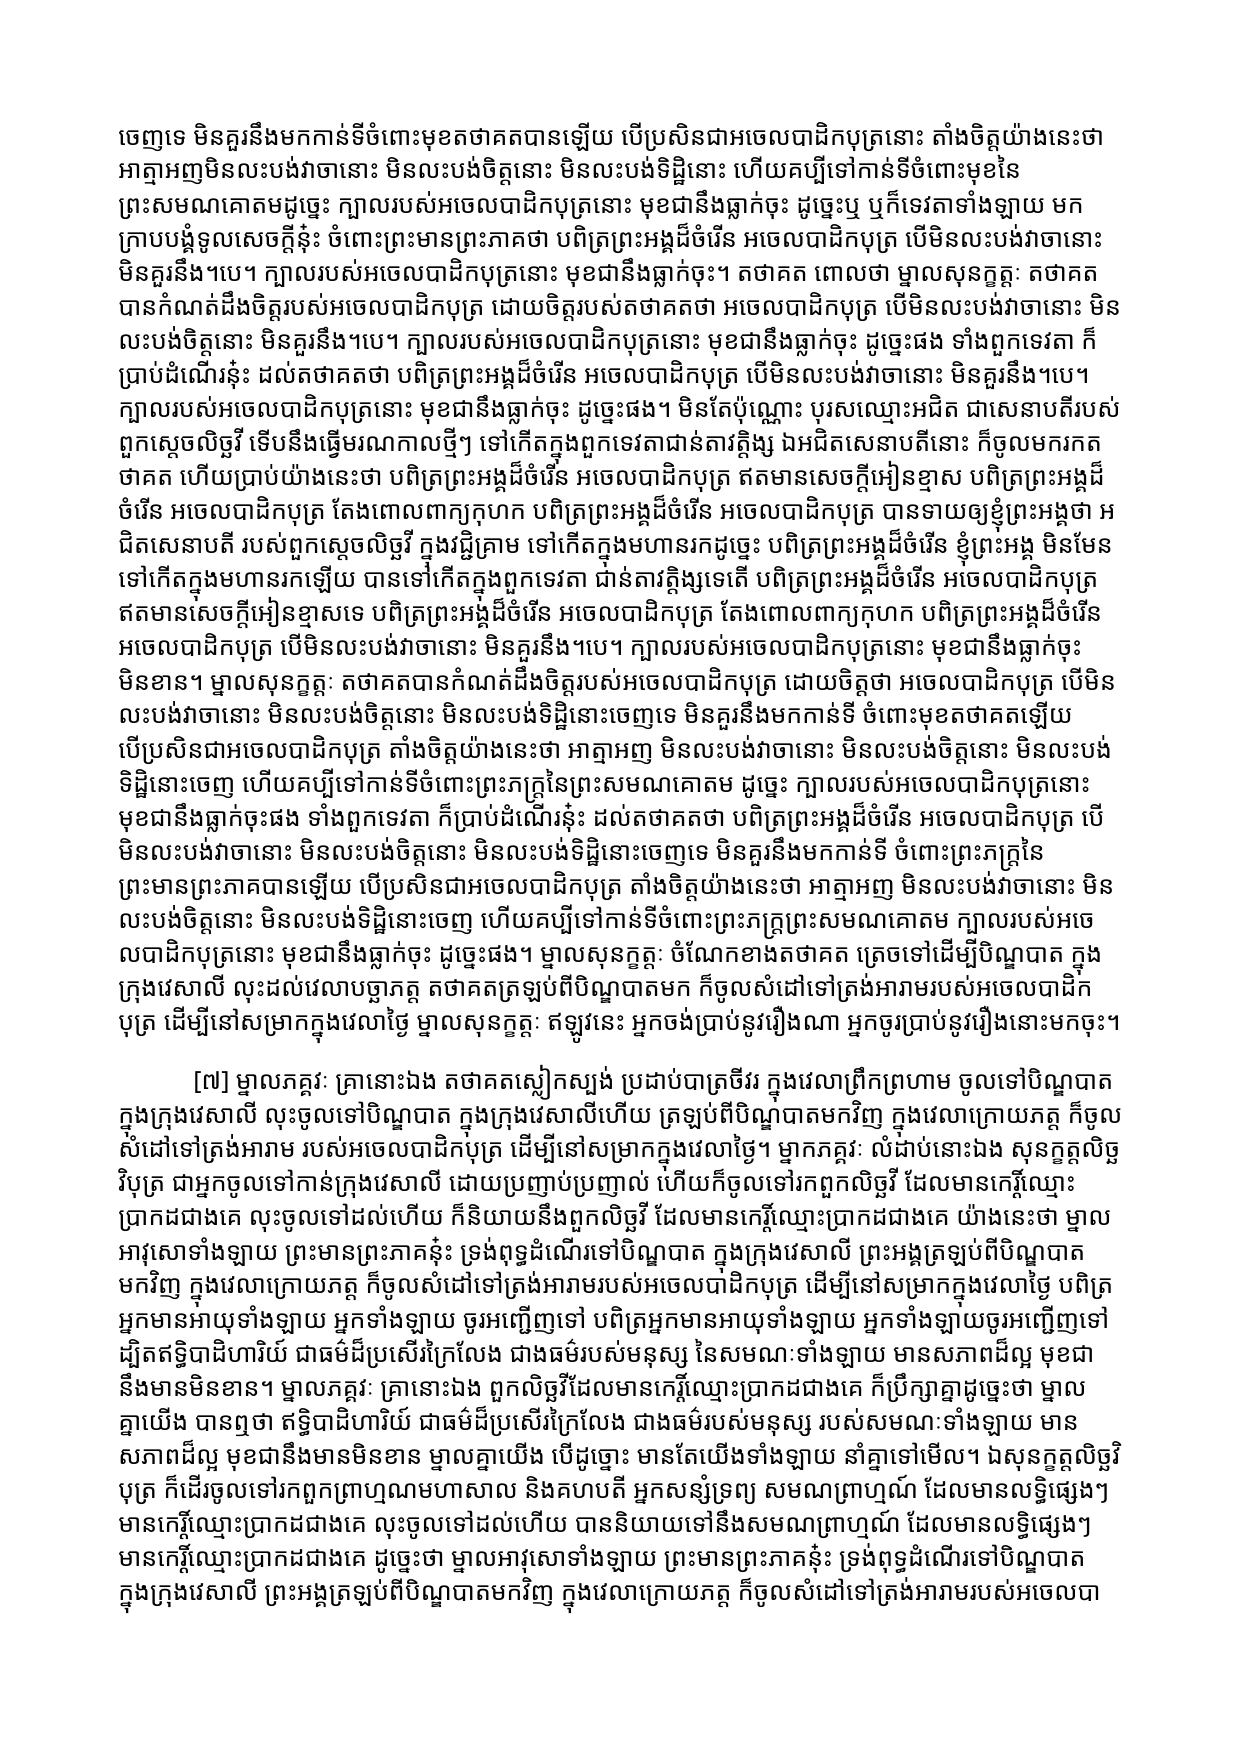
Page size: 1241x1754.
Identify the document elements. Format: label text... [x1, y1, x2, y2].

text [៦] ម្នាលភគ្គវៈ សម័យមួយ តថាគតឋិតនៅក្នុងកូដាគារសាលា នាព្រៃមហាវ័ន ជិតក្រុង​វេសាលីឯណោះ។ សម័យនោះឯង អចេលបាដិកបុត្រ នៅអាស្រ័យក្នុងក្រុងវេសាលី ជាអ្នក​បាន​លាភ និងយសដ៏ប្រសើរ ក្នុងវជ្ជិគ្រាម។ អចេលបាដិកបុត្រនោះ ពោលពាក្យក្នុងកណ្តាលបរិសទ្យ ក្រុងវេសាលីយ៉ាងនេះថា ព្រះសមណគោតម ជាញាណវាទ (អ្នកពោលដោយប្រាជ្ញា) ឯយើង​ក៏ជាញាណវាទដែរ អ្នកដែលជាញាណវាទ និងអ្នកដែលជាញាណវាទដូចគ្នា គួរនឹងសំដែង​​ឥទ្ធិបាដិហារិយ៍ ជាធម៌ដ៏ប្រសើរក្រៃលែង ជាងធម៌របស់មនុស្សតគ្នា តែព្រះសមណគោតម គួរ​មកកាន់ទីពាក់កណ្តាលផ្លូវ ឯយើងក៏គួរទៅដល់ទីពាក់កណ្តាលផ្លូវដែរ ហើយយើងទាំងពីរ​នាក់​នោះ នឹងធ្វើ​ឥទ្ធិបាដិហារិយ៍ ជាធម៌ដ៏ប្រសើរក្រៃលែង ជាងធម៌របស់មនុស្ស ក្នុងទីដែល​ជួបគ្នានោះ បើព្រះសមណគោតម នឹងធ្វើ​ឥទ្ធិបាដិហារិយ៍ ជាធម៌ដ៏ប្រសើរក្រៃលែង ជាងធម៌របស់មនុស្សបាន១ យើងអាចនឹងធ្វើបានពីរ បើព្រះសមណគោតម នឹងធ្វើ​ឥទ្ធិបាដិហារិយ៍ ជាធម៌ដ៏ប្រសើរក្រៃលែង ជាងធម៌របស់មនុស្សបានពីរ យើងអាចនឹងធ្វើបាន៤ បើព្រះសមណគោតម នឹងធ្វើ​ឥទ្ធិបាដិហារិយ៍ ជាធម៌ដ៏ប្រសើរក្រៃលែង ជាងធម៌របស់មនុស្សបាន៤ យើងអាចនឹងធ្វើបាន៨។ បើព្រះសមណគោតម នឹងធ្វើ​ឥទ្ធិបាដិហារិយ៍ ជាធម៌ដ៏ប្រសើរក្រៃលែង ជាងធម៌របស់មនុស្សបានប៉ុន្មានៗ យើងអាចនឹងធ្វើបានទ្វេគុណៗជាងនោះៗទៅទៀតថា ដោយប្រការដូច្នេះឯង។ ម្នាលភគ្គវៈ ព្រោះហេតុនោះឯង បានជាសុនក្ខត្តលិច្ឆវិបុត្រ ចូល​មក​រក​តថាគត លុះចូលមកដល់ហើយ ក៏ថ្វាយបង្គំតថាគត រួច​អង្គុយក្នុងទីសមគួរ។ ម្នាលភគ្គវៈ លុះសុនក្ខត្តលិច្ឆវិបុត្រ អង្គុយក្នុងទីសមគួរហើយ ក៏បាននិយាយនឹងតថាគតយ៉ាងនេះថា បពិត្រព្រះអង្គដ៏ចំរើន អចេលបាដិកបុត្រ នៅអាស្រ័យក្នុងក្រុងវេសាលី ជាអ្នក​បាន​លាភ និងយសដ៏ប្រសើរ ក្នុងវជ្ជិគ្រាម អចេលបាដិកបុត្រនោះ ក៏ពោលពាក្យក្នុងកណ្តាលបរិសទ្យ ក្រុងវេសាលី យ៉ាងនេះថា ព្រះសមណគោតម ជាញាណវាទ ឯយើង​ក៏ជាញាណវាទដែរ អ្នកដែលជាញាណវាទ និងអ្នកដែលជាញាណវាទដូចគ្នា គួរនឹងសំដែង​​ឥទ្ធិបាដិហារិយ៍ ជាធម៌​ដ៏ប្រសើរក្រៃលែង ជាងធម៌របស់មនុស្សតគ្នា តែព្រះសមណគោតម គួរ​មកកាន់ទីពាក់កណ្តាលផ្លូវ ឯយើងក៏គួរទៅកាន់ទីពាក់កណ្តាលផ្លូវដែរ ហើយយើងទាំងពីរ​នាក់​នោះ នឹងធ្វើ​ឥទ្ធិបាដិហារិយ៍ ជាធម៌ដ៏ប្រសើរក្រៃលែង ជាងធម៌របស់មនុស្ស ក្នុងទីដែល​ជួបគ្នានោះ បើព្រះសមណគោតម នឹងធ្វើ​ឥទ្ធិបាដិហារិយ៍ ជាធម៌ដ៏ប្រសើរក្រៃលែង ជាងធម៌របស់មនុស្សបាន១ យើងអាចនឹងធ្វើបាន២។ សេចក្តីបំប្រួញ។ យើងអាចនឹងធ្វើឲ្យជាទ្វេគុណៗជាងនោះៗទៅទៀតបាន។ ម្នាលភគ្គវៈ កាលបើសុនក្ខត្តលិច្ឆវិបុត្រ ពោលពាក្យយ៉ាងនេះហើយ តថាគតក៏និយាយនឹង​សុនក្ខត្តលិច្ឆវិបុត្រ យ៉ាងនេះថា ម្នាលសុនក្ខត្តៈ អចេលបាដិកបុត្រ បើមិនលះបង់វាចានោះ មិនលះបង់ចិត្តនោះ មិនលះបង់ទិដ្ឋិនោះចេញទេ ក៏មិនគួរនឹងមកកាន់ទីចំពោះមុខ​តថាគតឡើយ បើប្រសិនជា​អចេលបាដិកបុត្រនោះ តាំងចិត្តយ៉ាងនេះថា អាត្មាអញមិន​លះបង់វាចានោះ មិនលះបង់ចិត្តនោះ មិនលះបង់ទិដ្ឋិនោះចេញទេ ហើយគប្បីទៅកាន់ទីចំពោះមុខ​នៃព្រះសមណគោតមដូច្នេះ ក្បាល​របស់​អចេលបាដិកបុត្រនោះ មុខជានឹងធ្លាក់ចុះ [អដ្ឋកថា ថា ក្បាលគប្បីធ្លាក់ចុះអំពីក ដូចជា​ផ្លែត្នោតទុំ ជ្រុះអំពីទង ឬគប្បី​ចែកចេញជា៧ភាគ។]។ សុនក្ខត្តលិច្ឆវិបុត្រ ក៏និយាយទៀតថា បពិត្រព្រះអង្គដ៏ចំរើន សូមព្រះមានព្រះភាគរក្សានូវវាចានុ៎ះ សូមព្រះសុគតរក្សានូវវាចានុ៎ះ។ តថាគត ​និយាយថា ម្នាលសុនក្ខត្តៈ ព្រោះហេតុអ្វី បានជាអ្នកនិយាយនឹងតថាគតយ៉ាងនេះថា បពិត្រព្រះអង្គដ៏ចំរើន សូមព្រះមានព្រះភាគរក្សានូវវាចានុ៎ះ សូមព្រះសុគតរក្សានូវវាចានុ៎ះ។ សុនក្ខត្តលិច្ឆវិបុត្រ ទូលតបថា បពិត្រព្រះអង្គដ៏ចំរើន ព្រះមានព្រះភាគបានពោលនូវវាចា​នុ៎ះ ដោយដាច់ខាតដូច្នេះថា អចេលបាដិកបុត្រ បើមិនលះបង់វាចានោះ មិនលះបង់ចិត្តនោះ មិនលះបង់ទិដ្ឋិនោះចេញទេ មិនគួរនឹងមកកាន់ទីចំពោះមុខ​តថាគតបានឡើយ បើប្រសិនជា​អចេលបាដិកបុត្រនោះ តាំងចិត្តយ៉ាងនេះថា អាត្មាអញមិន​លះបង់វាចានោះ មិនលះបង់ចិត្តនោះ មិនលះបង់ទិដ្ឋិនោះចេញទេ ហើយគប្បីទៅកាន់ទីចំពោះមុខ​នៃព្រះសមណគោតមដូច្នេះ ក្បាល​របស់​អចេលបាដិកបុត្រនោះ មុខជានឹងធ្លាក់ចុះ។ បពិត្រព្រះអង្គដ៏ចំរើន ប្រសិនបើអចេលបាដិកបុត្រ​នឹងមកកាន់ទីចំពោះព្រះភក្ត្រព្រះមានព្រះភាគ ដោយរូបប្លែក [អដ្ឋកថា ថា រូបដែលកំបាំងបាត់ មើល​មិនឃើញ ឬរូបប្លែក មានរូបសីហៈ និងខ្លាជាដើម។] បាន ពាក្យរបស់ព្រះមានព្រះភាគ នឹងត្រឡប់​ទៅជាពាក្យមុសាវិញ។ តថាគតក៏និយាយទៀត​ថា ម្នាលសុនក្ខត្តៈ វាចាណា មានដំណើរ​បែកជាពីរផ្លូវ តថាគតគប្បី​ពោលវាចានោះដែរឬទេ។ សុនក្ខត្តលិច្ឆវិបុត្រ ក៏ទូលតបថា បពិត្រព្រះអង្គដ៏ចំរើន ព្រះមានព្រះភាគ ទ្រង់បានកំណត់ជ្រាបចិត្ត​របស់​អចេលបាដិកបុត្រ ដោយព្រះហឫទ័យរបស់ព្រះអង្គថា ​អចេលបាដិកបុត្រ បើមិនលះបង់វាចានោះ មិនលះបង់ចិត្តនោះ មិនលះបង់ទិដ្ឋិនោះចេញទេ មិនគួរនឹងមកកាន់ទីចំពោះមុខ​តថាគតបានឡើយ បើប្រសិនជា​អចេលបាដិកបុត្រនោះ តាំងចិត្តយ៉ាងនេះថា អាត្មាអញមិន​លះបង់វាចានោះ មិនលះបង់ចិត្តនោះ មិនលះបង់ទិដ្ឋិនោះ ហើយគប្បីទៅកាន់ទីចំពោះមុខ​នៃព្រះសមណគោតមដូច្នេះ ក្បាល​របស់​អចេលបាដិកបុត្រនោះ មុខជានឹងធ្លាក់ចុះ ដូច្នេះឬ ឬក៏ទេវតាទាំងឡាយ មកក្រាបបង្គំទូល​សេចក្តី​នុ៎ះ ចំពោះព្រះមានព្រះភាគថា បពិត្រព្រះអង្គដ៏ចំរើន អចេលបាដិកបុត្រ បើមិនលះបង់វាចានោះ មិនគួរ​នឹង។បេ។ ក្បាល​របស់​អចេលបាដិកបុត្រនោះ មុខជានឹងធ្លាក់ចុះ។ តថាគត ពោលថា ម្នាលសុនក្ខត្តៈ តថាគត បានកំណត់ដឹងចិត្ត​របស់អចេលបាដិកបុត្រ ដោយចិត្ត​របស់តថាគតថា អចេលបាដិកបុត្រ​ បើ​មិនលះបង់វាចានោះ មិនលះបង់ចិត្តនោះ មិនគួរនឹង។បេ។ ក្បាល​របស់​អចេលបាដិកបុត្រនោះ មុខជានឹងធ្លាក់ចុះ ដូច្នេះផង ទាំងពួកទេវតា ក៏ប្រាប់ដំណើរនុ៎ះ ដល់តថាគតថា បពិត្រព្រះអង្គដ៏ចំរើន អចេលបាដិកបុត្រ បើ​មិនលះបង់វាចានោះ មិនគួរនឹង។បេ។ ក្បាល​របស់​អចេលបាដិកបុត្រនោះ មុខជានឹងធ្លាក់ចុះ ដូច្នេះផង។ មិនតែប៉ុណ្ណោះ បុរសឈ្មោះអជិត ជាសេនា​បតីរបស់ពួកស្តេចលិច្ឆវី ទើបនឹងធ្វើមរណកាលថ្មីៗ ទៅកើតក្នុងពួកទេវតាជាន់តាវត្តិង្ស ឯ​អជិត​សេនាបតីនោះ ក៏ចូលមករកតថាគត ហើយប្រាប់យ៉ាងនេះថា បពិត្រព្រះអង្គដ៏ចំរើន អចេលបាដិកបុត្រ ឥតមានសេចក្តីអៀនខ្មាស បពិត្រព្រះអង្គដ៏ចំរើន អចេលបាដិកបុត្រ តែងពោល​ពាក្យកុហក បពិត្រព្រះអង្គដ៏ចំរើន អចេលបាដិកបុត្រ បានទាយឲ្យខ្ញុំព្រះអង្គថា អជិតសេនាបតី របស់​ពួកស្តេចលិច្ឆវី ក្នុងវជ្ជិគ្រាម ទៅកើតក្នុងមហានរកដូច្នេះ បពិត្រព្រះអង្គដ៏ចំរើន ខ្ញុំព្រះអង្គ មិនមែនទៅកើតក្នុងមហានរកឡើយ បានទៅកើតក្នុងពួកទេវតា ជាន់តាវត្តិង្សទេតើ បពិត្រព្រះអង្គដ៏ចំរើន អចេលបាដិកបុត្រ ឥតមានសេចក្តីអៀនខ្មាសទេ បពិត្រព្រះអង្គដ៏ចំរើន អចេលបាដិកបុត្រ តែងពោល​ពាក្យកុហក បពិត្រព្រះអង្គដ៏ចំរើន អចេលបាដិកបុត្រ បើមិនលះបង់​​វាចានោះ មិនគួរនឹង។បេ។ ក្បាលរបស់អចេលបាដិកបុត្រនោះ មុខជានឹងធ្លាក់ចុះមិនខាន។ ម្នាលសុនក្ខត្តៈ តថាគតបានកំណត់ដឹងចិត្តរបស់អចេលបាដិកបុត្រ ដោយចិត្តថា អចេលបាដិកបុត្រ បើមិនលះបង់វាចានោះ មិនលះបង់​ចិត្តនោះ មិនលះបង់ទិដ្ឋិនោះចេញទេ មិនគួរនឹងមកកាន់ទី ចំពោះ​មុខតថាគតឡើយ បើប្រសិនជាអចេលបាដិកបុត្រ តាំងចិត្តយ៉ាងនេះថា អាត្មាអញ​ មិនលះបង់វាចានោះ មិនលះបង់​ចិត្តនោះ មិនលះបង់ទិដ្ឋិនោះចេញ ហើយគប្បីទៅកាន់ទីចំពោះ​ព្រះភក្ត្រនៃព្រះសមណគោតម ដូច្នេះ ក្បាលរបស់អចេលបាដិកបុត្រនោះ មុខជានឹងធ្លាក់ចុះផង ទាំងពួកទេវតា ក៏ប្រាប់ដំណើរនុ៎ះ ដល់តថាគតថា បពិត្រព្រះអង្គដ៏ចំរើន អចេលបាដិកបុត្រ បើមិនលះបង់វាចានោះ មិនលះបង់​ចិត្តនោះ មិនលះបង់ទិដ្ឋិនោះចេញទេ មិនគួរនឹងមកកាន់ទី ចំពោះ​ព្រះភក្ត្រនៃព្រះមានព្រះភាគបានឡើយ បើប្រសិនជាអចេលបាដិកបុត្រ តាំងចិត្តយ៉ាងនេះថា អាត្មាអញ​ មិនលះបង់វាចានោះ មិនលះបង់​ចិត្តនោះ មិនលះបង់ទិដ្ឋិនោះចេញ ហើយគប្បី​ទៅកាន់ទីចំពោះ​ព្រះភក្ត្រព្រះសមណគោតម ក្បាលរបស់អចេលបាដិកបុត្រនោះ មុខជានឹងធ្លាក់​ចុះ ដូច្នេះ​ផង។ ម្នាលសុនក្ខត្តៈ ចំណែកខាងតថាគត ត្រេចទៅដើម្បីបិណ្ឌបាត ក្នុងក្រុងវេសាលី លុះដល់វេលាបច្ឆាភត្ត តថាគតត្រឡប់ពីបិណ្ឌបាតមក ក៏ចូលសំដៅ​ទៅត្រង់អារាមរបស់​អចេលបាដិកបុត្រ ដើម្បីនៅសម្រាកក្នុងវេលាថ្ងៃ ម្នាលសុនក្ខត្តៈ ឥឡូវនេះ អ្នកចង់ប្រាប់នូវរឿង​ណា អ្នកចូរប្រាប់នូវរឿងនោះមកចុះ។ [118, 118, 1122, 1038]
text [៧] ម្នាលភគ្គវៈ គ្រានោះឯង តថាគតស្លៀកស្បង់ ប្រដាប់បាត្រចីវរ ក្នុងវេលាព្រឹកព្រហាម ចូលទៅបិណ្ឌបាត ក្នុងក្រុងវេសាលី លុះចូលទៅបិណ្ឌបាត ក្នុងក្រុងវេសាលីហើយ ត្រឡប់ពី​បិណ្ឌបាត​មកវិញ ក្នុងវេលាក្រោយភត្ត ក៏ចូលសំដៅទៅត្រង់​អារាម របស់អចេលបាដិកបុត្រ ដើម្បីនៅសម្រាកក្នុងវេលាថ្ងៃ។ ម្នាកភគ្គវៈ លំដាប់នោះឯង សុនក្ខត្តលិច្ឆវិបុត្រ ជាអ្នកចូលទៅកាន់​ក្រុង​វេសាលី ដោយប្រញាប់ប្រញាល់ ហើយក៏ចូលទៅរកពួកលិច្ឆវី ដែល​មាន​កេរ្តិ៍​ឈ្មោះប្រាកដ​ជាងគេ លុះចូលទៅដល់ហើយ ក៏និយាយនឹងពួកលិច្ឆវី ដែលមានកេរ្តិ៍ឈ្មោះប្រាកដ​ជាងគេ យ៉ាងនេះថា ម្នាលអាវុសោទាំងឡាយ ព្រះមានព្រះភាគនុ៎ះ ទ្រង់ពុទ្ធដំណើរទៅបិណ្ឌបាត ក្នុង​ក្រុង​វេសាលី ព្រះអង្គ​ត្រឡប់ពី​បិណ្ឌបាតមកវិញ ក្នុងវេលាក្រោយភត្ត ក៏ចូលសំដៅទៅត្រង់​អារាម​របស់​អចេលបាដិកបុត្រ ដើម្បីនៅសម្រាកក្នុងវេលាថ្ងៃ បពិត្រអ្នកមានអាយុទាំងឡាយ អ្នក​ទាំងឡាយ ចូរ​អញ្ជើញ​ទៅ បពិត្រអ្នកមានអាយុទាំងឡាយ អ្នកទាំងឡាយចូរអញ្ជើញទៅ ដ្បិត​ឥទ្ធិបាដិហារិយ៍ ជាធម៌ដ៏ប្រសើរក្រៃលែង ជាងធម៌របស់មនុស្ស នៃសមណៈទាំងឡាយ មានសភាព​ដ៏ល្អ មុខជា​នឹងមានមិនខាន។ ម្នាលភគ្គវៈ គ្រានោះឯង ពួកលិច្ឆវីដែលមានកេរ្តិ៍ឈ្មោះប្រាកដ​ជាងគេ ក៏ប្រឹក្សាគ្នា​ដូច្នេះ​ថា ម្នាលគ្នាយើង បានឮថា ឥទ្ធិបាដិហារិយ៍ ជាធម៌ដ៏ប្រសើរក្រៃលែង ជាងធម៌​របស់​មនុស្ស របស់សមណៈទាំងឡាយ មានសភាព​ដ៏ល្អ មុខជានឹងមានមិនខាន ម្នាលគ្នាយើង បើដូច្នោះ មានតែ​យើងទាំងឡាយ នាំគ្នាទៅមើល។ ឯសុនក្ខត្តលិច្ឆវិបុត្រ ក៏ដើរចូលទៅរកពួក​ព្រាហ្មណមហាសាល និងគហបតី អ្នកសន្សំទ្រព្យ សមណព្រាហ្មណ៍ ដែលមានលទ្ធិផ្សេងៗ មាន​កេរ្តិ៍ឈ្មោះ​ប្រាកដ​ជាងគេ លុះចូល​ទៅដល់ហើយ បាននិយាយទៅនឹងសមណព្រាហ្មណ៍ ដែលមាន​លទ្ធិផ្សេងៗ មានកេរ្តិ៍​ឈ្មោះ​ប្រាកដ​ជាងគេ ដូច្នេះថា ម្នាលអាវុសោទាំងឡាយ ព្រះមានព្រះភាគនុ៎ះ ទ្រង់​ពុទ្ធដំណើរ​ទៅ​បិណ្ឌបាត ក្នុងក្រុងវេសាលី ព្រះអង្គ​ត្រឡប់ពី​បិណ្ឌបាតមកវិញ ក្នុងវេលា​ក្រោយ​ភត្ត ក៏ចូល​សំដៅ​ទៅ​ត្រង់​អារាមរបស់អចេលបាដិកបុត្រ ដើម្បីនៅសម្រាកក្នុងវេលាថ្ងៃ នែអ្នកមាន​អាយុ​ទាំងឡាយ អ្នក​ទាំងឡាយ ចូរអញ្ជើញទៅ នែអ្នកមានអាយុទាំងឡាយ អ្នកទាំងឡាយ ចូរអញ្ជើញ​ទៅ ដ្បិត​ឥទ្ធិបាដិហារិយ៍ ជាធម៌ដ៏ប្រសើរក្រៃលែង ជាងធម៌របស់មនុស្ស នៃសមណៈ​ទាំងឡាយ មានសភាព​ដ៏ល្អ មុខជានឹងមានមិនខាន។ ម្នាលភគ្គវៈ លំដាប់នោះឯង ពួកសមណព្រាហ្មណ៍ ដែលមាន​លទ្ធិ​ផ្សេងៗ មានកេរ្តិ៍ឈ្មោះប្រាកដ​ជាងគេ ក៏ប្រឹក្សាគ្នាដូច្នេះថា ម្នាលគ្នាយើង បានឮថា ឥទ្ធិបាដិហារិយ៍ ជាធម៌ដ៏ប្រសើរក្រៃលែង ជាងធម៌​របស់​មនុស្ស នៃសមណៈ​ទាំងឡាយ មានសភាព​ដ៏ល្អ មុខជា​នឹង​មាន​មិនខាន ម្នាលគ្នាយើង បើដូច្នោះ មានតែយើង​ទាំងឡាយ នាំគ្នាទៅមើល។ ម្នាលភគ្គវៈ លំដាប់នោះឯង ពួកលិច្ឆវី ដែលមានកេរ្តិ៍ឈ្មោះ​ប្រាកដ​ជាងគេ និងពួក​ព្រាហ្មណមហាសាល និងគហបតី អ្នកសន្សំទ្រព្យ និងពួកសមណព្រាហ្មណ៍ មាន​លទ្ធិផ្សេងៗ សុទ្ធតែមាន​កេរ្តិ៍ឈ្មោះ​ប្រាកដ​ជាងគេ បាននាំគ្នាចូលទៅកាន់អារាម របស់អចេលបាដិកបុត្រ។ ម្នាលភគ្គវៈ បរិសទ្យនោះ មានប្រមាណច្រើនរយ ច្រើនពាន់នាក់។ ម្នាលភគ្គវៈ អចេលបាដិកបុត្រ បានឮដំណឹងថា ពួក​ស្តេច​លិច្ឆវី សុទ្ធតែមានកេរ្តិ៍ឈ្មោះប្រាកដ​ជាងគេ បានមកហើយ ពួកព្រាហ្មណមហាសាល និងគហបតី អ្នកសន្សំទ្រព្យ និងសមណព្រាហ្មណ៍ មានលទ្ធិផ្សេងៗ សុទ្ធតែមានកេរ្តិ៍ឈ្មោះប្រាកដជាងគេ ក៏បាន​មក​ដែរ ព្រះសមណគោតម ក៏គង់​សម្រាកព្រះអង្គនៅវេលាថ្ងៃ ក្នុងអារាមរបស់អាត្មាអញ។ អចេលបាដិកបុត្រ​នោះ លុះឮដំណឹង​ហើយ ក៏កើតភ័យរន្ធត់ ព្រឺព្រួចអស់ទាំងរោម។ ម្នាលភគ្គវៈ លំដាប់នោះឯង លុះ​អចេលបាដិកបុត្រ កើតមានភ័យ តក់ស្លុត ព្រឺព្រួចរោមហើយ ក៏ចូលទៅឯ តិណ្ឌុកខានុបរិព្វាជការាម [អារាមរបស់​បរិព្វាជក ដែលគេកំណត់ដោយដង្គត់ដើមដង្កោរ ឬទន្លាប់។]។ ម្នាលភគ្គវៈ បរិសទ្យនោះ បានឮដំណឹង​ថា អចេលបាដិកបុត្រ កើតមានភ័យ តក់ស្លុត ព្រឺព្រួចរោមហើយ ក៏ចូលទៅ​ឯតិណ្ឌុកខានុបរិព្វាជការាម។ ម្នាលភគ្គវៈ វេលានោះឯង បរិសទ្យនោះ ហៅបុរសម្នាក់មកថា នែ​បុរស​ដ៏ចំរើន អ្នកចូរមកនេះ អ្នកចូរទៅរកអចេលបាដិកបុត្រ ក្នុង​តិណ្ឌុកខានុ​បរិព្វាជការាម លុះចូលទៅដល់ហើយ ចូរនិយាយ​នឹងអចេលបាដិកបុត្រ យ៉ាងនេះថា នែអាវុសោបាដិកបុត្រ ចូរ​អ្នកត្រឡប់ទៅវិញ ព្រោះពួកស្តេចលិច្ឆវី សុទ្ធតែមានកេរ្តិ៍ឈ្មោះ​ប្រាកដ​ជាង​គេ បាននាំគ្នាមកហើយ ពួកព្រាហ្មណមហាសាល ពួកគហបតី អ្នកសន្សំទ្រព្យ និងពួកសមណព្រាហ្មណ៍ មាន​លទ្ធិផ្សេងៗ សុទ្ធតែមានកេរ្តិ៍ឈ្មោះប្រាកដជាងគេ ក៏បាននាំគ្នាមកដែរ ទាំងព្រះសមណគោតមសោត ក៏នៅគង់​សម្រាកព្រះអង្គ នៅវេលាថ្ងៃ ក្នុងអារាមរបស់អ្នកមានអាយុ នែអាវុសោបាដិកបុត្រ ចំណែកអ្នក បាន​ពោលវាចានេះ ក្នុងកណ្តាលបរិសទ្យ ក្នុងក្រុងវេសាលីថា ព្រះសមណគោតម ជាញាណវាទ យើង​ក៏ជាញាណវាទដែរ ចំណែកបុគ្គលជាញាណវាទ គួរសំដែង​​ឥទ្ធិបាដិហារិយ៍ ជាធម៌ដ៏​ប្រសើរ​ក្រៃលែង ជាងធម៌របស់មនុស្ស មួយអន្លើដោយ​បុគ្គល​ជាញាណ​វាទដូចគ្នា ព្រះសមណគោតម គួរ​មកកាន់ទីពាក់កណ្តាលផ្លូវ ឯយើងក៏គួរទៅកាន់ទីពាក់​កណ្តាលផ្លូវ​ដែរ យើងទាំងពីរ​នាក់​នោះ នឹងធ្វើ​ឥទ្ធិបាដិហារិយ៍ ជាធម៌ដ៏ប្រសើរក្រៃលែង ជាងធម៌របស់មនុស្ស ក្នុងទីដែល​ជួបគ្នានោះ បើ​ព្រះសមណគោតម នឹងធ្វើ​ឥទ្ធិបាដិហារិយ៍ ជាធម៌ដ៏ប្រសើរក្រៃលែង ជាង​ធម៌​របស់មនុស្សបាន១ យើងអាចនឹងធ្វើបានពីរ បើព្រះសមណគោតម នឹងធ្វើ​ឥទ្ធិបាដិហារិយ៍ ជា​ធម៌​ដ៏ប្រសើរក្រៃលែង ជាងធម៌របស់មនុស្សបានពីរ យើងអាចនឹងធ្វើបាន៤ បើព្រះសមណគោតម នឹងធ្វើ​​ឥទ្ធិបាដិហារិយ៍ ជាធម៌ដ៏ប្រសើរក្រៃលែង ជាងធម៌របស់មនុស្សបាន៤ យើងអាចនឹងធ្វើបាន៨ បើ​ព្រះសមណគោតម នឹងធ្វើ​ឥទ្ធិបាដិហារិយ៍ ជាធម៌ដ៏ប្រសើរក្រៃលែង ជាង​ធម៌របស់​មនុស្ស​បាន​ប៉ុន្មាន​ៗ យើងអាច​នឹង​ធ្វើបាន​ទ្វេគុណៗ ជាងនោះៗទៅទៀត ដូច្នេះឯង ម្នាលអាវុសោបាដិកបុត្រ អ្នកចូរត្រឡប់ទៅ​កាន់​ទីពាក់កណ្តាលផ្លូវចុះ ព្រះសមណគោតម ទ្រង់ពុទ្ធដំណើរ​មកដល់មុនគេ​ទាំងអស់​ហើយ គង់​សម្រាក​វេលាថ្ងៃ ក្នុងអារាមរបស់អ្នកមានអាយុ។ ម្នាលភគ្គវៈ បុរសនោះ ទទួលពាក្យបរិសទ្យនោះ​ថា អើអ្នកដ៏ចំរើន ហើយក៏ចូលទៅរកអចេលបាដិកបុត្រ ក្នុងតិណ្ឌុកខានុបរិព្វាជការាម លុះចូលទៅដល់ហើយ បាននិយាយនឹងអចេលបាដិកបុត្រ យ៉ាងនេះថា ម្នាលអាវុសោបាដិកបុត្រ ចូរ​អ្នកត្រឡប់ទៅវិញ ព្រោះពួកស្តេចលិច្ឆវី សុទ្ធតែមានកេរ្តិ៍ឈ្មោះប្រាកដជាងគេ បាននាំគ្នាមក​ហើយ ពួកព្រាហ្មណមហាសាល សុទ្ធតែមានកេរ្តិ៍ឈ្មោះប្រាកដជាងគេ ក៏បាននាំគ្នាមកដែរ។បេ។ ម្នាលអាវុសោបាដិកបុត្រ អ្នកចូរទៅ​កាន់​ទីពាក់កណ្តាលផ្លូវ ព្រះសមណគោតម ទ្រង់ពុទ្ធដំណើរ​មកដល់មុនគេទាំងអស់ហើយ គង់​សម្រាក​ព្រះអង្គនៅវេលាថ្ងៃ ក្នុងអារាមរបស់អ្នកមានអាយុ។ ម្នាលភគ្គវៈ កាលបើបុរសនោះ និយាយយ៉ាងនេះហើយ អចេលបាដិកបុត្រឆ្លើយថា ម្នាលអ្នក​មានអាយុ ខ្ញុំនឹងទៅ ម្នាលអ្នកមានអាយុ ខ្ញុំនឹងទៅហើយក៏អង្គុយ​ជ្រប់នៅត្រង់ទីនោះឯង មិនអាចក្រោកចាកអាសនៈ​បានឡើយ។ ម្នាលភគ្គវៈ ទើបបុរសនោះ និយាយនឹងអចេលបាដិកបុត្រ យ៉ាងនេះថា ម្នាលអាវុសោបាដិកបុត្រ គូថអ្នកជាប់នៅនឹងតាំងរបស់អ្នកឬ ឬតាំង​ជាប់ស្អិត​នៅនឹង​គូថ​របស់អ្នក បានជាអ្នកគ្រាន់តែនិយាយថា ម្នាលអ្នកមានអាយុ ខ្ញុំនឹងទៅ ម្នាលអ្នកមានអាយុ ខ្ញុំនឹងទៅ ដូច្នេះហើយ ក៏នៅតែអង្គុយសំកុក ត្រង់កន្លែងនោះដដែល មិនអាចក្រោកចាកអាសនៈបាន។ ម្នាល​ភគ្គវៈ អចេលបាដិកបុត្រ បើទុកជា​បុរសនោះនិយាយយ៉ាងនេះ ក៏នៅតែនិយាយថា ម្នាលអាវុសោ ខ្ញុំនឹងទៅ ម្នាលអាវុសោ ខ្ញុំនឹងទៅ ដូច្នេះ ហើយក៏នៅតែអង្គុយជ្រប់ ត្រង់កន្លែងនោះដដែល មិនអាច​ក្រោកចាក​អាសនៈបានឡើយ។ ម្នាលភគ្គវៈ កាលណាបុរសនោះដឹងថា អចេលបាដិកបុត្រនេះ​បរាជ័យ​ហើយ នៅតែនិយាយថា ម្នាលអាវុសោ ខ្ញុំនឹងទៅ ម្នាលអាវុសោ ខ្ញុំនឹងទៅ ដូច្នេះហើយ​ ក៏នៅតែអង្គុយជ្រប់ ត្រង់កន្លែងនោះដដែល មិនអាច​ក្រោកចាក​អាសនៈបានឡើយ កាលនោះ បុរស​នោះ ក៏ត្រឡប់មកកាន់បរិសទ្យនោះវិញ ហើយប្រាប់យ៉ាងនេះថា ម្នាលអ្នកដ៏ចំរើន អចេលបាដិកបុត្រនេះ បរាជ័យហើយ ក៏នៅតែនិយាយថា ម្នាលអាវុសោ ខ្ញុំនឹងទៅ ម្នាលអាវុសោ ខ្ញុំនឹងទៅ ដូច្នេះហើយ ក៏នៅតែអង្គុយជ្រប់ ត្រង់កន្លែងនោះដដែល មិនអាច​ក្រោកចាក​អាសនៈបាន​ឡើយ។ ម្នាលភគ្គវៈ កាលបើបុរសនោះ និយាយយ៉ាងនេះហើយ តថាគតបាននិយាយ​នឹងបរិសទ្យ​នោះ ដូច្នេះថា ម្នាលអ្នកមានអាយុ អចេលបាដិកបុត្រ បើមិនលះបង់វាចានោះ មិនលះបង់​ចិត្តនោះ មិនលះបង់​ទិដ្ឋិនោះចេញទេ មិនគួរនឹងមកកាន់ទីចំពោះមុខ​តថាគតឡើយ ប្រសិនបើជា​អចេលបាដិកបុត្រនោះ តាំងចិត្ត​យ៉ាងនេះថា អាត្មាអញ​ មិនលះបង់វាចានោះ មិនលះបង់​ចិត្តនោះ មិនលះបង់​ទិដ្ឋិនោះចេញឡើយ ហើយទៅកាន់ទីចំពោះព្រះភក្ត្រ នៃព្រះសមណគោតមឲ្យបាន ដូច្នេះ ក្បាលរបស់អចេលបាដិកបុត្រនោះ មុខជានឹងធ្លាក់ចុះមិនខាន។ [118, 1063, 1122, 1608]
